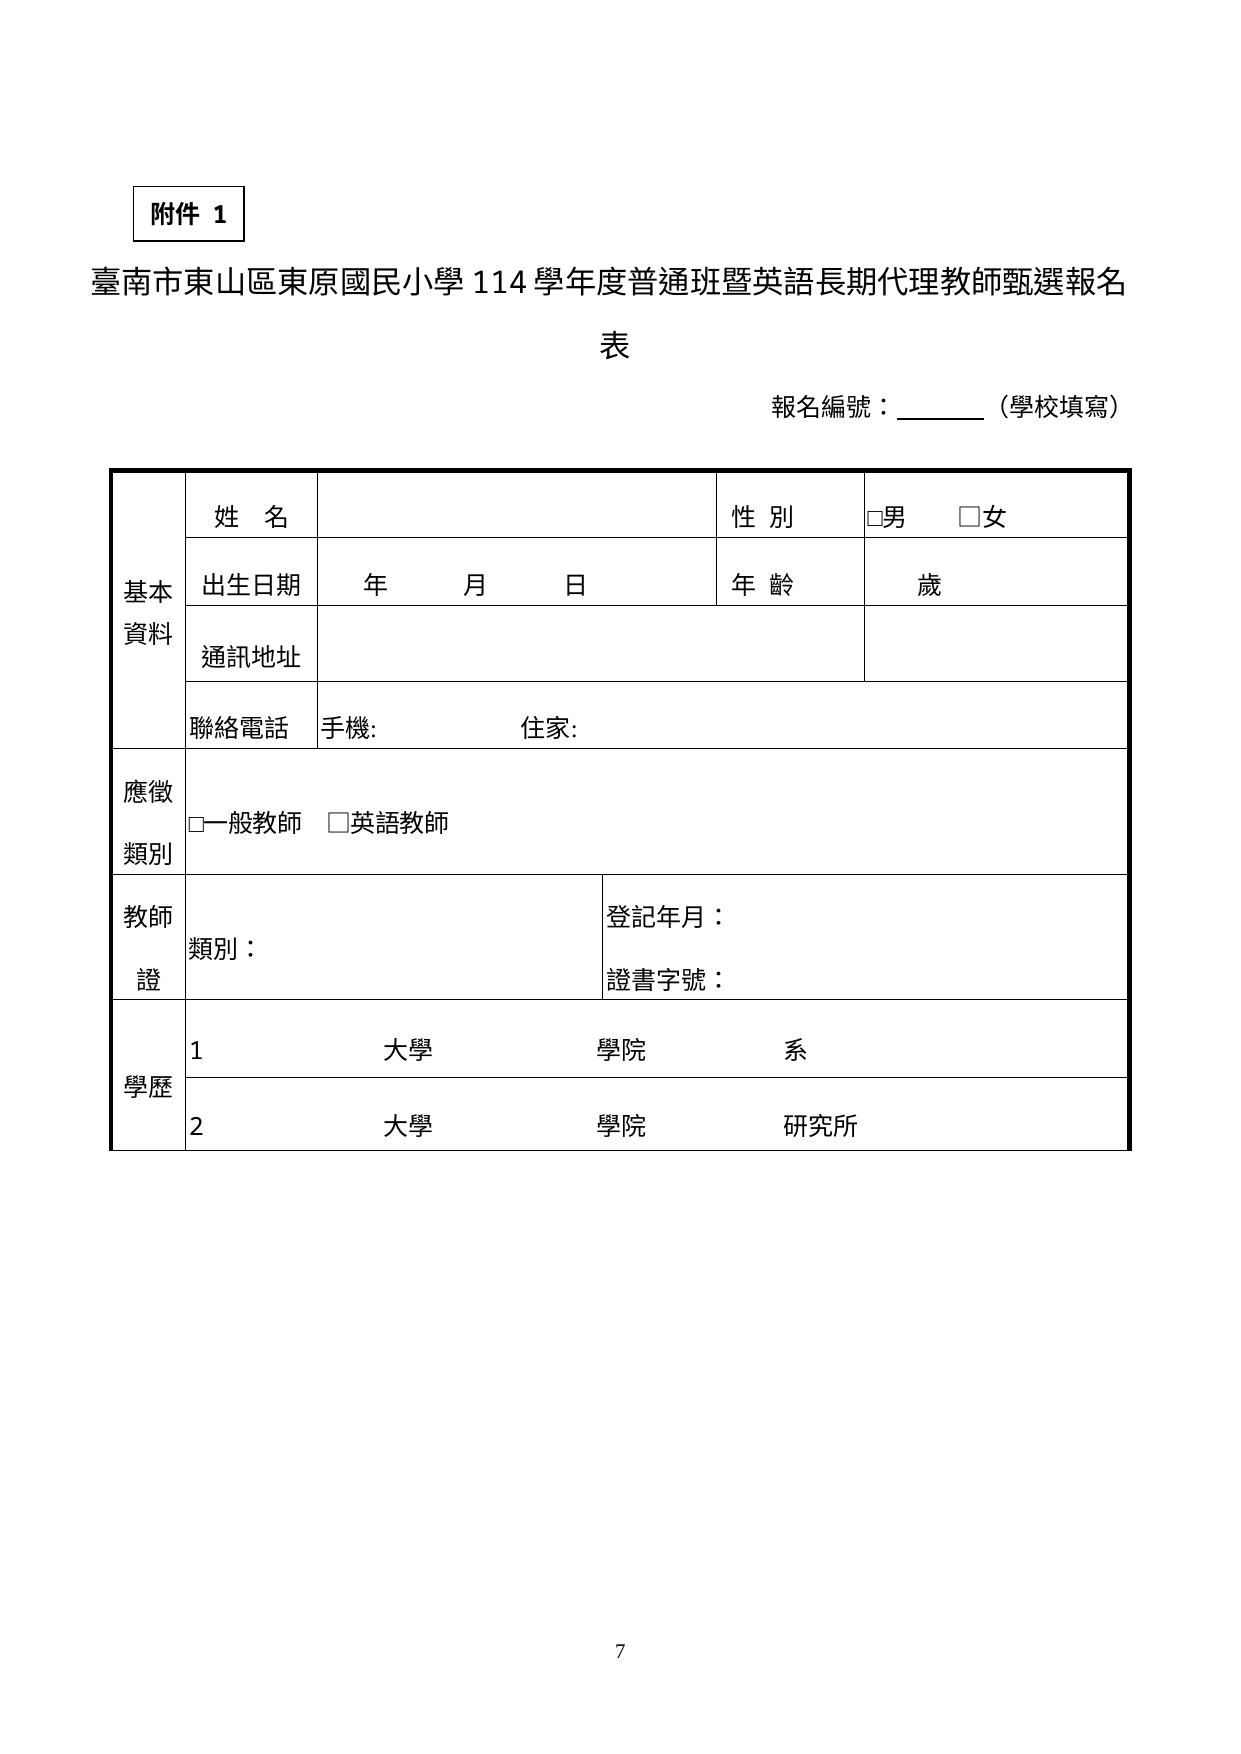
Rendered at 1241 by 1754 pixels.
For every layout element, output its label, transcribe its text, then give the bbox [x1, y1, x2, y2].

table_cell 手機: 住家: [318, 682, 1127, 748]
table_cell 聯絡電話 [186, 682, 317, 748]
table_cell 學歷 [113, 1000, 185, 1150]
table_header 性 別 [717, 473, 864, 537]
table_cell 通訊地址 [186, 606, 317, 681]
table_cell 年 齡 [717, 538, 864, 604]
table_cell [318, 606, 864, 681]
table_cell 登記年月： 證書字號： [603, 875, 1127, 999]
table_header [318, 473, 716, 537]
table_cell 年 月 日 [318, 538, 716, 604]
table_header 姓 名 [186, 473, 317, 537]
table_cell 教師證 [113, 875, 185, 999]
table_cell 1 大學 學院 系 [186, 1000, 1127, 1077]
table_header □男 □女 [865, 473, 1127, 537]
text 報名編號： （學校填寫） [106, 364, 1134, 426]
text 附件 1 [149, 194, 228, 231]
table_cell 類別： [186, 875, 602, 999]
table_cell 應徵類別 [113, 749, 185, 874]
table_cell [865, 606, 1127, 681]
table_cell 2 大學 學院 研究所 [186, 1078, 1127, 1150]
table_cell 出生日期 [186, 538, 317, 604]
table_cell □一般教師 □英語教師 [186, 749, 1127, 874]
table_cell 歲 [865, 538, 1127, 604]
table_header 基本 資料 [113, 473, 185, 748]
text 臺南市東山區東原國民小學114學年度普通班暨英語長期代理教師甄選報名表 [77, 187, 1140, 364]
